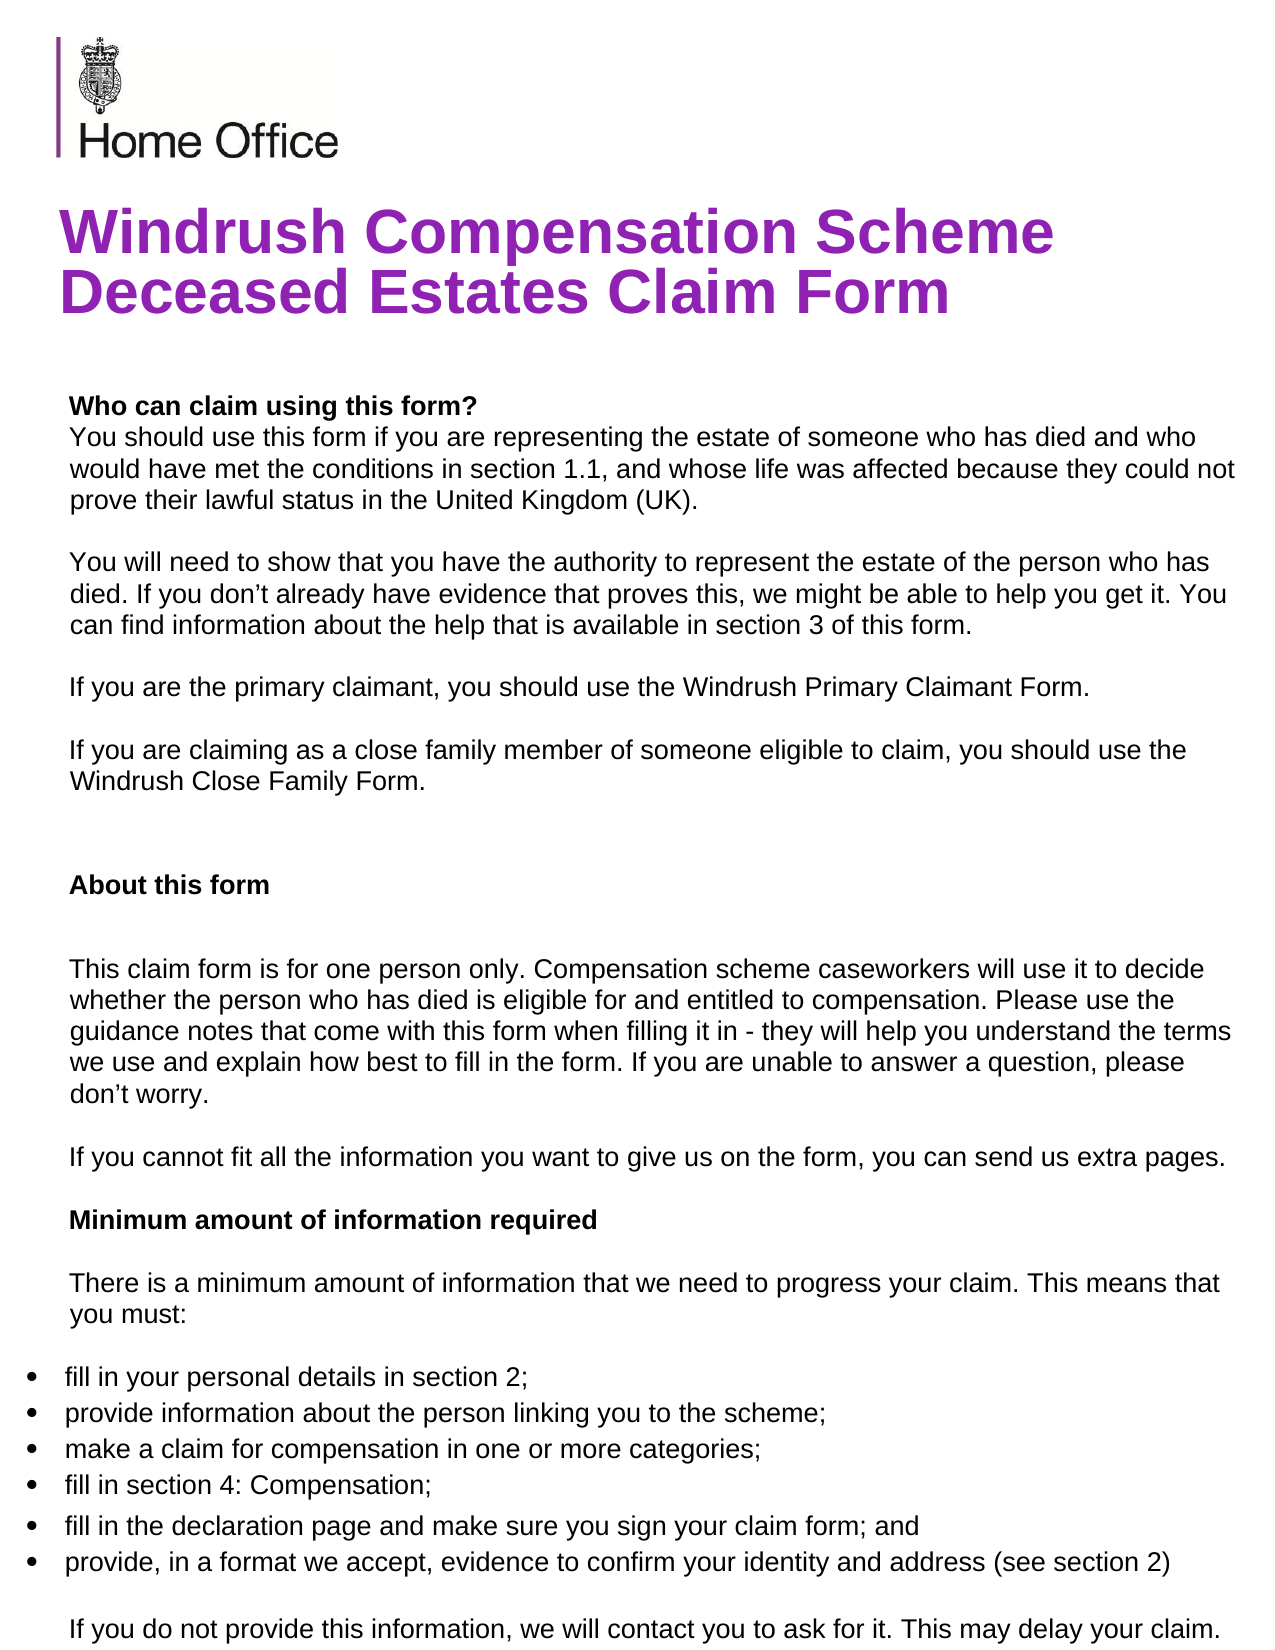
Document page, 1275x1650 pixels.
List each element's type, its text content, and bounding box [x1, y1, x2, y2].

list provide information about the person linking you to the scheme; [27, 1397, 1250, 1428]
list fill in section 4: Compensation; [27, 1469, 1250, 1501]
list make a claim for compensation in one or more categories; [27, 1433, 1250, 1464]
text This claim form is for one person only. Compensation scheme caseworkers will use it to decide whether the person who has died is eligible for and entitled to compensation. Please use the guidance notes that come with this form when filling it in - they will help you understand the terms we use and explain how best to fill in the form. If you are unable to answer a question, please don’t worry. [68, 953, 1250, 1109]
text If you cannot fit all the information you want to give us on the form, you can send us extra pages. [68, 1141, 1250, 1172]
text If you are the primary claimant, you should use the Windrush Primary Claimant Form. [68, 671, 1250, 703]
text If you do not provide this information, we will contact you to ask for it. This may delay your claim. [68, 1613, 1250, 1644]
text You will need to show that you have the authority to represent the estate of the person who has died. If you don’t already have evidence that proves this, we might be able to help you get it. You can find information about the help that is available in section 3 of this form. [68, 546, 1250, 640]
text There is a minimum amount of information that we need to progress your claim. This means that you must: [68, 1267, 1250, 1329]
list provide, in a format we accept, evidence to confirm your identity and address (see section 2) [27, 1546, 1250, 1577]
text Windrush Compensation Scheme Deceased Estates Claim Form [59, 204, 1250, 327]
text If you are claiming as a close family member of someone eligible to claim, you should use the Windrush Close Family Form. [68, 734, 1250, 796]
subtitle About this form [68, 869, 1250, 900]
text Who can claim using this form? [68, 390, 1250, 421]
list fill in the declaration page and make sure you sign your claim form; and [27, 1510, 1250, 1541]
text You should use this form if you are representing the estate of someone who has died and who would have met the conditions in section 1.1, and whose life was affected because they could not prove their lawful status in the United Kingdom (UK). [68, 421, 1250, 515]
text Minimum amount of information required [68, 1204, 1250, 1235]
list fill in your personal details in section 2; [27, 1361, 1250, 1392]
